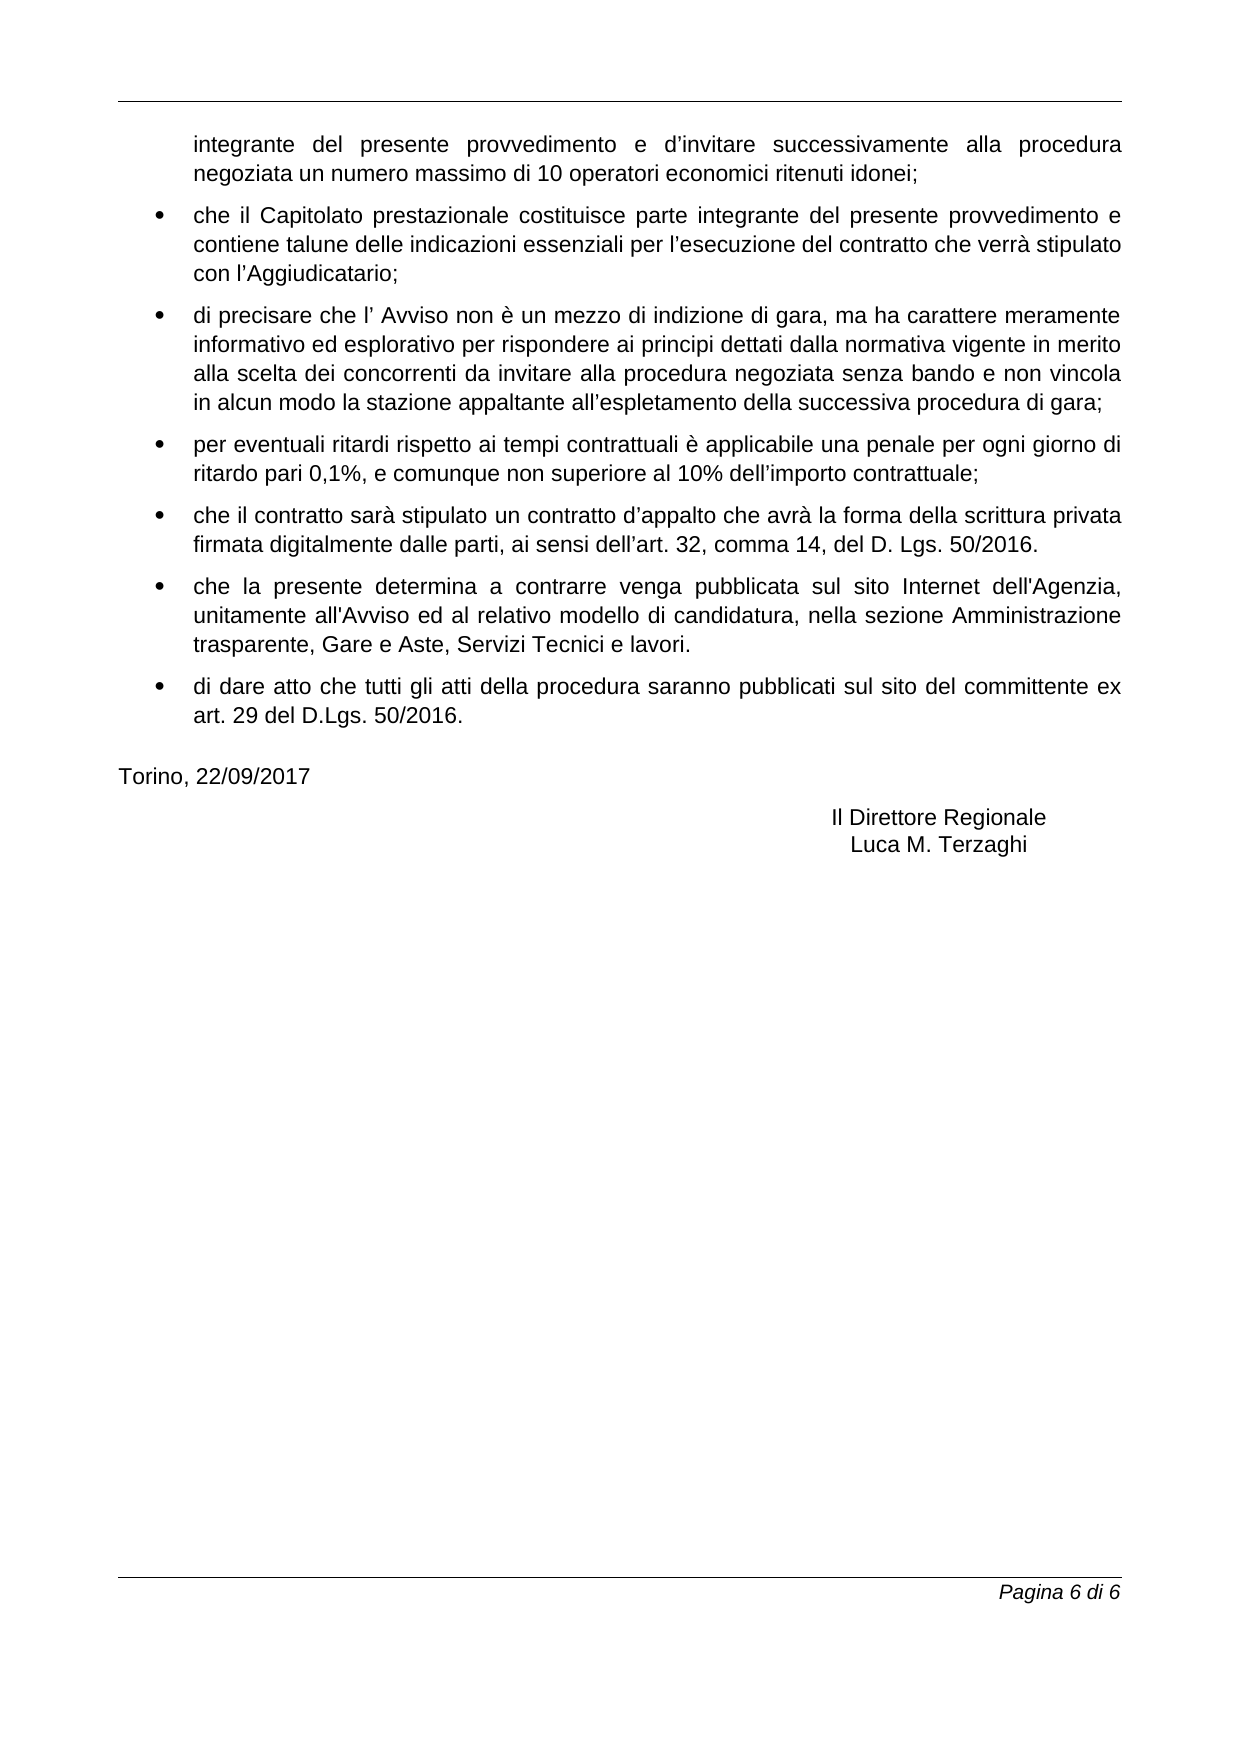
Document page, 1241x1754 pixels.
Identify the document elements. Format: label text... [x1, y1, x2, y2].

text Il Direttore Regionale [755, 804, 1122, 831]
list che il contratto sarà stipulato un contratto d’appalto che avrà la forma della scrittura privata firmata digitalmente dalle parti, ai sensi dell’art. 32, comma 14, del D. Lgs. 50/2016. [156, 500, 1122, 558]
list che la presente determina a contrarre venga pubblicata sul sito Internet dell'Agenzia, unitamente all'Avviso ed al relativo modello di candidatura, nella sezione Amministrazione trasparente, Gare e Aste, Servizi Tecnici e lavori. [156, 571, 1122, 658]
text Luca M. Terzaghi [755, 831, 1122, 857]
text Torino, 22/09/2017 [118, 754, 1122, 792]
list di precisare che l’ Avviso non è un mezzo di indizione di gara, ma ha carattere meramente informativo ed esplorativo per rispondere ai principi dettati dalla normativa vigente in merito alla scelta dei concorrenti da invitare alla procedura negoziata senza bando e non vincola in alcun modo la stazione appaltante all’espletamento della successiva procedura di gara; [156, 300, 1122, 417]
list di dare atto che tutti gli atti della procedura saranno pubblicati sul sito del committente ex art. 29 del D.Lgs. 50/2016. [156, 671, 1122, 729]
list per eventuali ritardi rispetto ai tempi contrattuali è applicabile una penale per ogni giorno di ritardo pari 0,1%, e comunque non superiore al 10% dell’importo contrattuale; [156, 429, 1122, 487]
list che il Capitolato prestazionale costituisce parte integrante del presente provvedimento e contiene talune delle indicazioni essenziali per l’esecuzione del contratto che verrà stipulato con l’Aggiudicatario; [156, 200, 1122, 287]
list integrante del presente provvedimento e d’invitare successivamente alla procedura negoziata un numero massimo di 10 operatori economici ritenuti idonei; [156, 129, 1122, 187]
